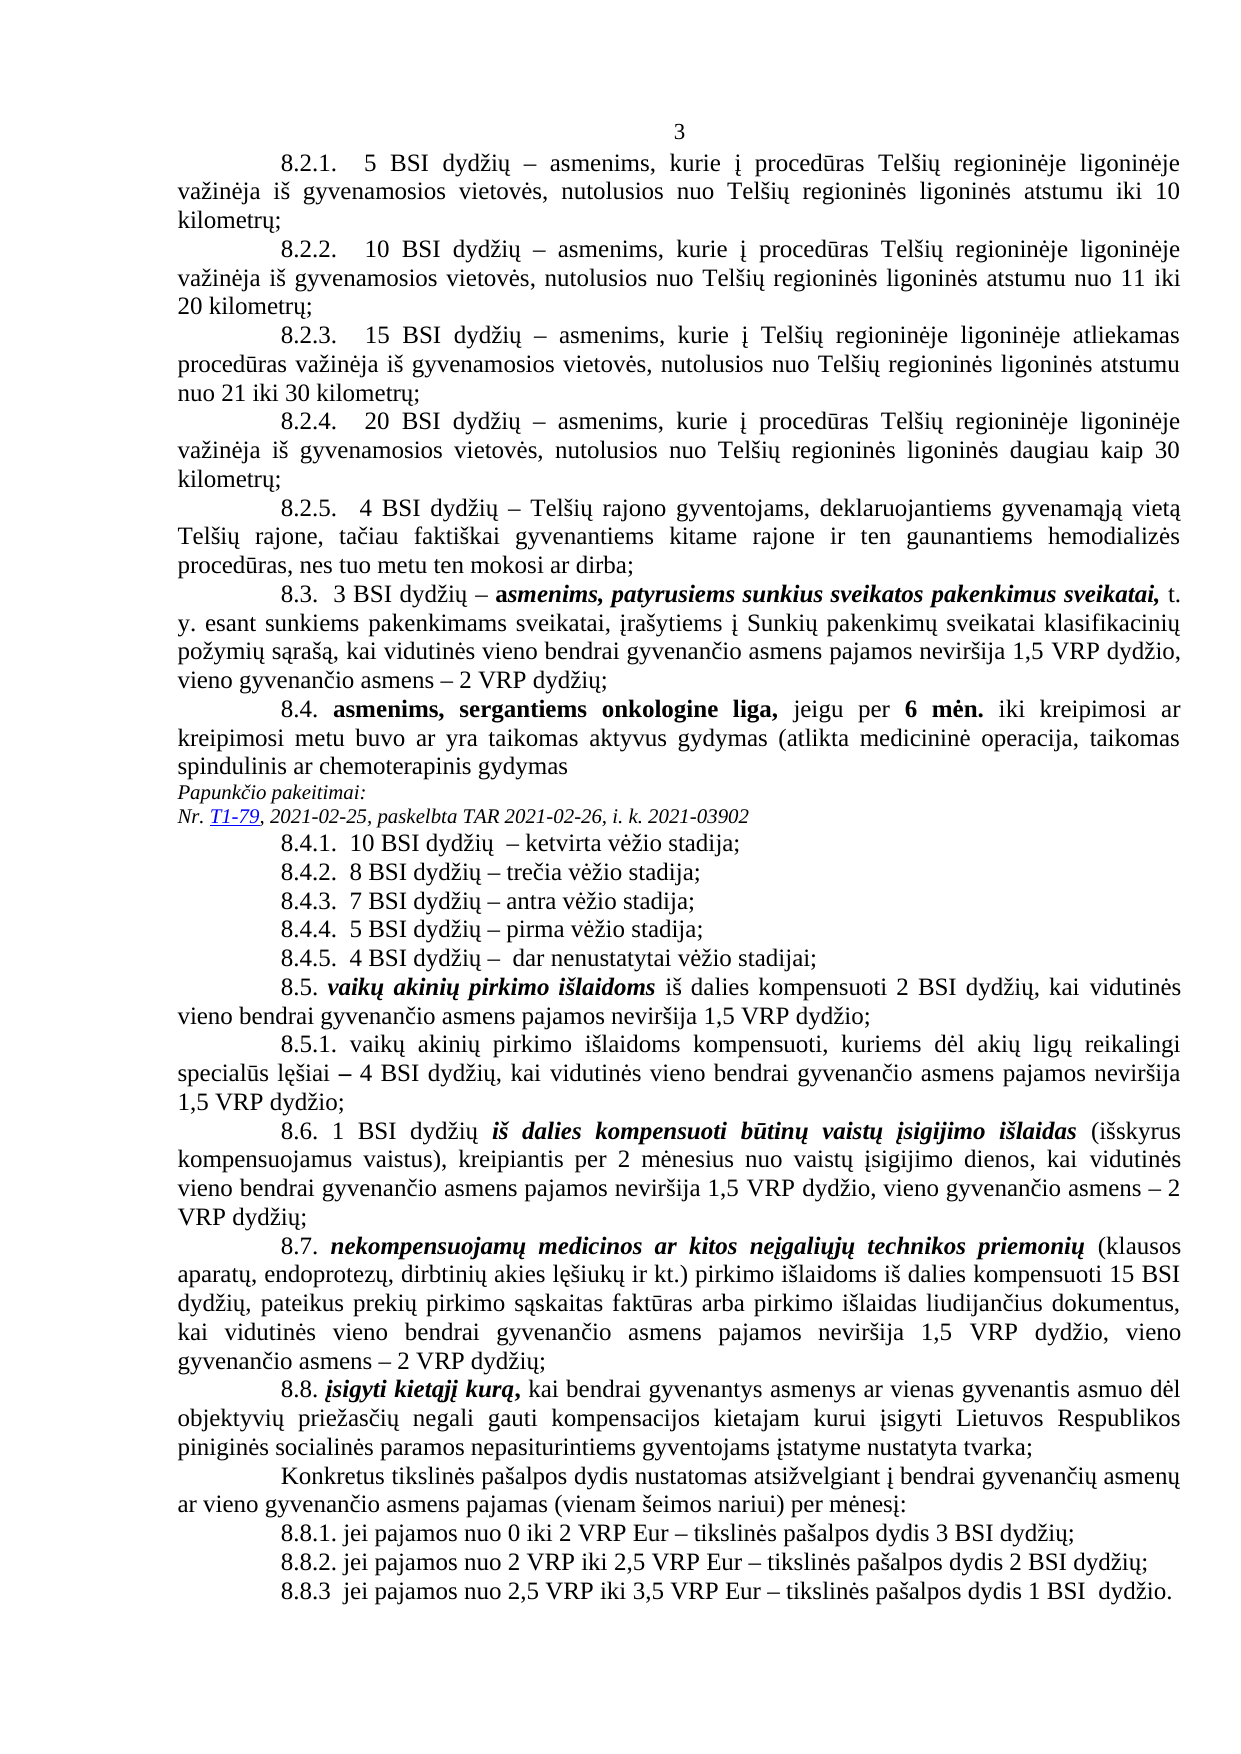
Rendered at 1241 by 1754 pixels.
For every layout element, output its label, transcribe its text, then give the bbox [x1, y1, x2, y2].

text 8.7. nekompensuojamų medicinos ar kitos neįgaliųjų technikos priemonių (klausos aparatų, endoprotezų, dirbtinių akies lęšiukų ir kt.) pirkimo išlaidoms iš dalies kompensuoti 15 BSI dydžių, pateikus prekių pirkimo sąskaitas faktūras arba pirkimo išlaidas liudijančius dokumentus, kai vidutinės vieno bendrai gyvenančio asmens pajamos neviršija 1,5 VRP dydžio, vieno gyvenančio asmens – 2 VRP dydžių; [177, 1231, 1181, 1374]
text 8.3. 3 BSI dydžių – asmenims, patyrusiems sunkius sveikatos pakenkimus sveikatai, t. y. esant sunkiems pakenkimams sveikatai, įrašytiems į Sunkių pakenkimų sveikatai klasifikacinių požymių sąrašą, kai vidutinės vieno bendrai gyvenančio asmens pajamos neviršija 1,5 VRP dydžio, vieno gyvenančio asmens – 2 VRP dydžių; [177, 579, 1181, 694]
text 8.2.2. 10 BSI dydžių – asmenims, kurie į procedūras Telšių regioninėje ligoninėje važinėja iš gyvenamosios vietovės, nutolusios nuo Telšių regioninės ligoninės atstumu nuo 11 iki 20 kilometrų; [177, 234, 1181, 320]
text 8.4.3. 7 BSI dydžių – antra vėžio stadija; [177, 886, 1181, 914]
text 8.8. įsigyti kietąjį kurą, kai bendrai gyvenantys asmenys ar vienas gyvenantis asmuo dėl objektyvių priežasčių negali gauti kompensacijos kietajam kurui įsigyti Lietuvos Respublikos piniginės socialinės paramos nepasiturintiems gyventojams įstatyme nustatyta tvarka; [177, 1374, 1181, 1461]
text 8.8.1. jei pajamos nuo 0 iki 2 VRP Eur – tikslinės pašalpos dydis 3 BSI dydžių; [177, 1518, 1181, 1547]
text 8.4. asmenims, sergantiems onkologine liga, jeigu per 6 mėn. iki kreipimosi ar kreipimosi metu buvo ar yra taikomas aktyvus gydymas (atlikta medicininė operacija, taikomas spindulinis ar chemoterapinis gydymas [177, 694, 1181, 780]
text 8.4.1. 10 BSI dydžių – ketvirta vėžio stadija; [177, 828, 1181, 857]
text 8.2.1. 5 BSI dydžių – asmenims, kurie į procedūras Telšių regioninėje ligoninėje važinėja iš gyvenamosios vietovės, nutolusios nuo Telšių regioninės ligoninės atstumu iki 10 kilometrų; [177, 148, 1181, 234]
text 8.6. 1 BSI dydžių iš dalies kompensuoti būtinų vaistų įsigijimo išlaidas (išskyrus kompensuojamus vaistus), kreipiantis per 2 mėnesius nuo vaistų įsigijimo dienos, kai vidutinės vieno bendrai gyvenančio asmens pajamos neviršija 1,5 VRP dydžio, vieno gyvenančio asmens – 2 VRP dydžių; [177, 1116, 1181, 1231]
text Papunkčio pakeitimai: [177, 780, 1181, 804]
text 8.5. vaikų akinių pirkimo išlaidoms iš dalies kompensuoti 2 BSI dydžių, kai vidutinės vieno bendrai gyvenančio asmens pajamos neviršija 1,5 VRP dydžio; [177, 972, 1181, 1029]
text 8.8.3 jei pajamos nuo 2,5 VRP iki 3,5 VRP Eur – tikslinės pašalpos dydis 1 BSI dydžio. [177, 1576, 1181, 1604]
text 8.4.2. 8 BSI dydžių – trečia vėžio stadija; [177, 857, 1181, 886]
text 8.4.5. 4 BSI dydžių – dar nenustatytai vėžio stadijai; [177, 943, 1181, 972]
text 8.4.4. 5 BSI dydžių – pirma vėžio stadija; [177, 914, 1181, 943]
text 8.2.4. 20 BSI dydžių – asmenims, kurie į procedūras Telšių regioninėje ligoninėje važinėja iš gyvenamosios vietovės, nutolusios nuo Telšių regioninės ligoninės daugiau kaip 30 kilometrų; [177, 406, 1181, 493]
text 8.2.5. 4 BSI dydžių – Telšių rajono gyventojams, deklaruojantiems gyvenamąją vietą Telšių rajone, tačiau faktiškai gyvenantiems kitame rajone ir ten gaunantiems hemodializės procedūras, nes tuo metu ten mokosi ar dirba; [177, 493, 1181, 579]
text 8.8.2. jei pajamos nuo 2 VRP iki 2,5 VRP Eur – tikslinės pašalpos dydis 2 BSI dydžių; [177, 1547, 1181, 1576]
text 8.2.3. 15 BSI dydžių – asmenims, kurie į Telšių regioninėje ligoninėje atliekamas procedūras važinėja iš gyvenamosios vietovės, nutolusios nuo Telšių regioninės ligoninės atstumu nuo 21 iki 30 kilometrų; [177, 320, 1181, 406]
text Nr. T1-79, 2021-02-25, paskelbta TAR 2021-02-26, i. k. 2021-03902 [177, 804, 1181, 828]
text 8.5.1. vaikų akinių pirkimo išlaidoms kompensuoti, kuriems dėl akių ligų reikalingi specialūs lęšiai – 4 BSI dydžių, kai vidutinės vieno bendrai gyvenančio asmens pajamos neviršija 1,5 VRP dydžio; [177, 1029, 1181, 1116]
text Konkretus tikslinės pašalpos dydis nustatomas atsižvelgiant į bendrai gyvenančių asmenų ar vieno gyvenančio asmens pajamas (vienam šeimos nariui) per mėnesį: [177, 1461, 1181, 1518]
